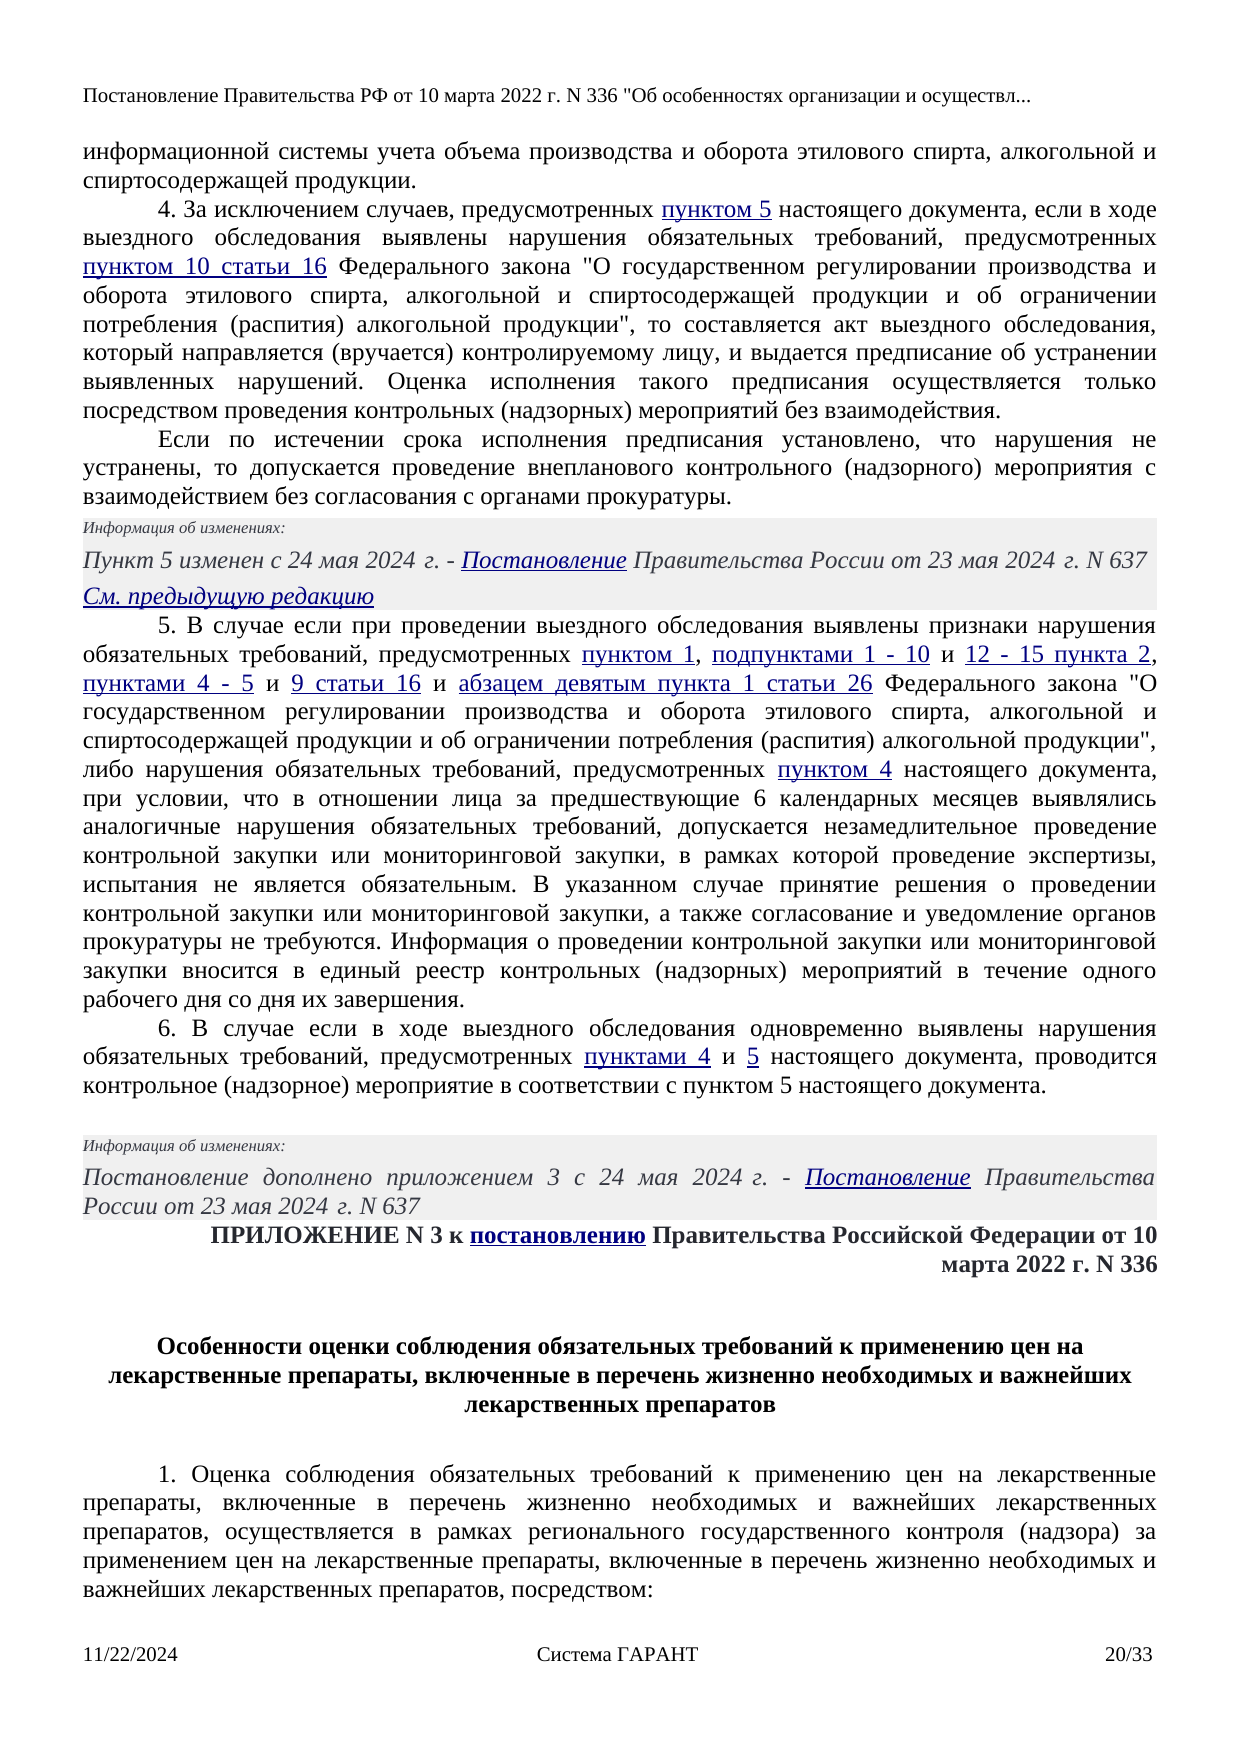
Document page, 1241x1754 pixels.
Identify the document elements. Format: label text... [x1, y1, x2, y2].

text 4. За исключением случаев, предусмотренных пунктом 5 настоящего документа, если в ходе выездного обследования выявлены нарушения обязательных требований, предусмотренных пунктом 10 статьи 16 Федерального закона "О государственном регулировании производства и оборота этилового спирта, алкогольной и спиртосодержащей продукции и об ограничении потребления (распития) алкогольной продукции", то составляется акт выездного обследования, который направляется (вручается) контролируемому лицу, и выдается предписание об устранении выявленных нарушений. Оценка исполнения такого предписания осуществляется только посредством проведения контрольных (надзорных) мероприятий без взаимодействия. [83, 194, 1157, 424]
text Информация об изменениях: [287, 1135, 1157, 1154]
text ПРИЛОЖЕНИЕ N 3 к постановлению Правительства Российской Федерации от 10 марта 2022 г. N 336 [83, 1220, 1157, 1277]
text 6. В случае если в ходе выездного обследования одновременно выявлены нарушения обязательных требований, предусмотренных пунктами 4 и 5 настоящего документа, проводится контрольное (надзорное) мероприятие в соответствии с пунктом 5 настоящего документа. [83, 1013, 1157, 1099]
text Если по истечении срока исполнения предписания установлено, что нарушения не устранены, то допускается проведение внепланового контрольного (надзорного) мероприятия с взаимодействием без согласования с органами прокуратуры. [83, 424, 1157, 510]
subtitle Особенности оценки соблюдения обязательных требований к применению цен на лекарственные препараты, включенные в перечень жизненно необходимых и важнейших лекарственных препаратов [83, 1331, 1157, 1417]
text информационной системы учета объема производства и оборота этилового спирта, алкогольной и спиртосодержащей продукции. [83, 136, 1157, 194]
text Постановление дополнено приложением 3 с 24 мая 2024 г. - Постановление Правительства России от 23 мая 2024 г. N 637 [422, 1191, 1157, 1220]
text 5. В случае если при проведении выездного обследования выявлены признаки нарушения обязательных требований, предусмотренных пунктом 1, подпунктами 1 - 10 и 12 - 15 пункта 2, пунктами 4 - 5 и 9 статьи 16 и абзацем девятым пункта 1 статьи 26 Федерального закона "О государственном регулировании производства и оборота этилового спирта, алкогольной и спиртосодержащей продукции и об ограничении потребления (распития) алкогольной продукции", либо нарушения обязательных требований, предусмотренных пунктом 4 настоящего документа, при условии, что в отношении лица за предшествующие 6 календарных месяцев выявлялись аналогичные нарушения обязательных требований, допускается незамедлительное проведение контрольной закупки или мониторинговой закупки, в рамках которой проведение экспертизы, испытания не является обязательным. В указанном случае принятие решения о проведении контрольной закупки или мониторинговой закупки, а также согласование и уведомление органов прокуратуры не требуются. Информация о проведении контрольной закупки или мониторинговой закупки вносится в единый реестр контрольных (надзорных) мероприятий в течение одного рабочего дня со дня их завершения. [83, 610, 1157, 1013]
text См. предыдущую редакцию [377, 581, 1157, 610]
text 1. Оценка соблюдения обязательных требований к применению цен на лекарственные препараты, включенные в перечень жизненно необходимых и важнейших лекарственных препаратов, осуществляется в рамках регионального государственного контроля (надзора) за применением цен на лекарственные препараты, включенные в перечень жизненно необходимых и важнейших лекарственных препаратов, посредством: [83, 1459, 1157, 1602]
text Информация об изменениях: [287, 518, 1157, 537]
